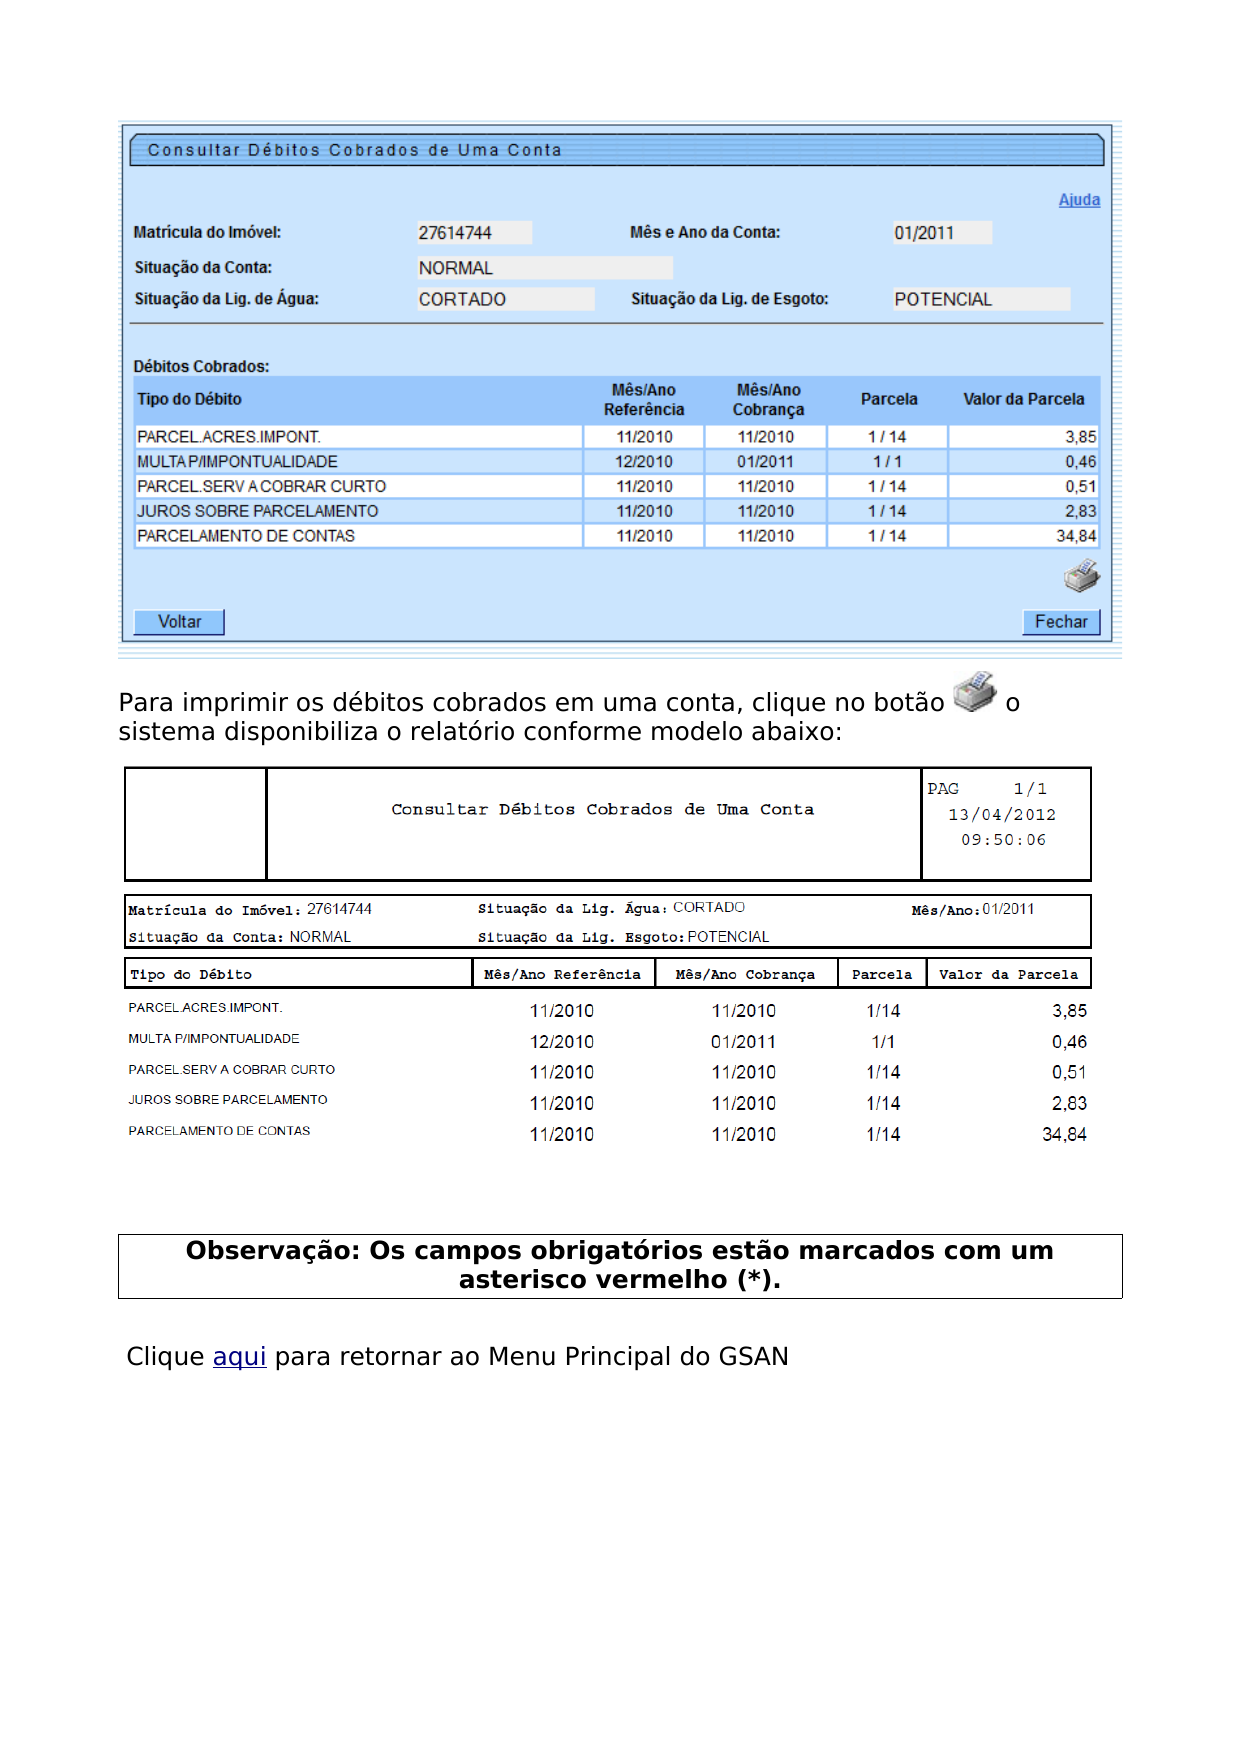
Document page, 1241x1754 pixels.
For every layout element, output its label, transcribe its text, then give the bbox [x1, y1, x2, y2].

text Clique aqui para retornar ao Menu Principal do GSAN [118, 1313, 1122, 1371]
picture [953, 671, 998, 712]
picture [118, 118, 1123, 659]
picture [118, 759, 1123, 1207]
text Para imprimir os débitos cobrados em uma conta, clique no botão o sistema disponibiliza o relatório conforme modelo abaixo: [118, 671, 1122, 747]
table_header Observação: Os campos obrigatórios estão marcados com um asterisco vermelho (*). [119, 1235, 1122, 1298]
